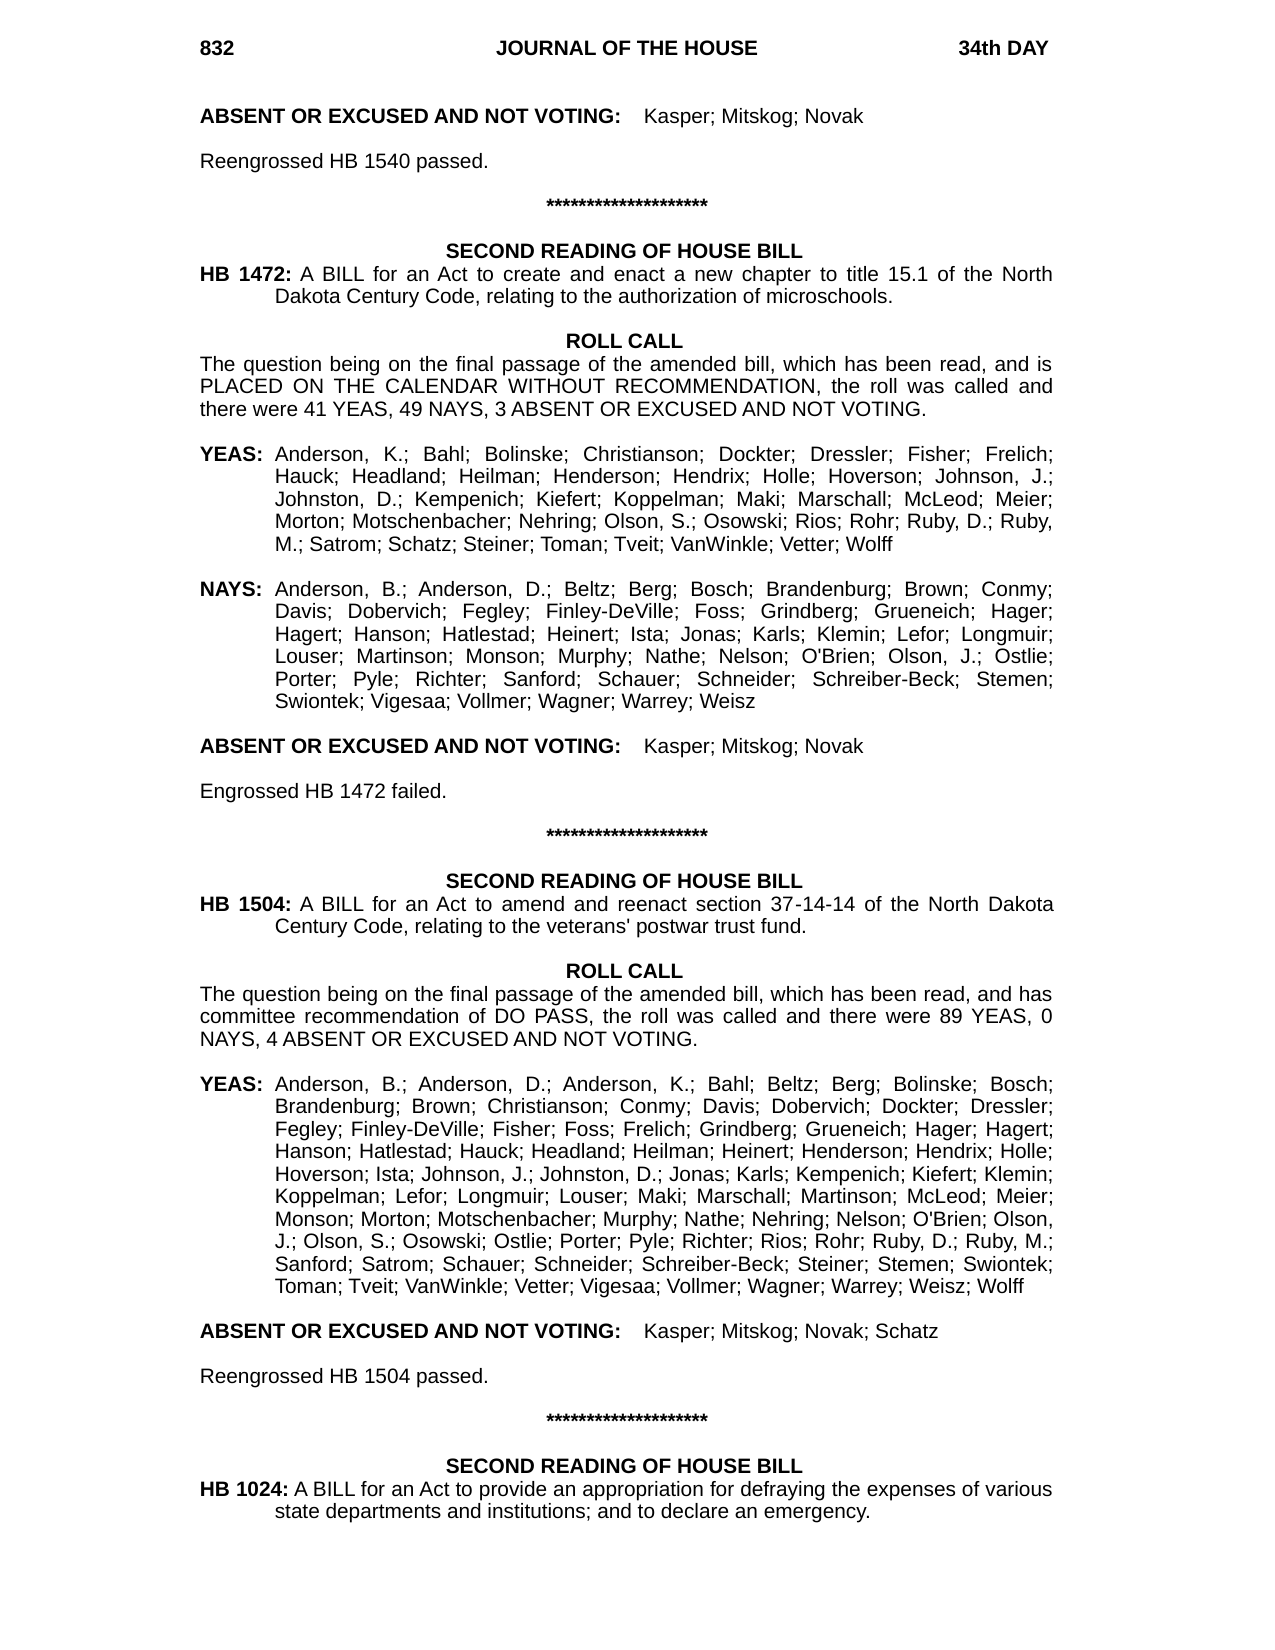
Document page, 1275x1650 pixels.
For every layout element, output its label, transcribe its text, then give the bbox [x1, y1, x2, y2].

text Engrossed HB 1472 failed. [199, 781, 1054, 803]
title ABSENT OR EXCUSED AND NOT VOTING: Kasper; Mitskog; Novak [199, 736, 1054, 758]
subtitle Page 832 [9, 9, 109, 33]
text ROLL CALL [199, 961, 1054, 983]
title HB 1024: A BILL for an Act to provide an appropriation for defraying the expenses of various state departments and institutions; and to declare an emergency. [199, 1478, 1054, 1523]
title YEAS: Anderson, K.; Bahl; Bolinske; Christianson; Dockter; Dressler; Fisher; Frelich; Hauck; Headland; Heilman; Henderson; Hendrix; Holle; Hoverson; Johnson, J.; Johnston, D.; Kempenich; Kiefert; Koppelman; Maki; Marschall; McLeod; Meier; Morton; Motschenbacher; Nehring; Olson, S.; Osowski; Rios; Rohr; Ruby, D.; Ruby, M.; Satrom; Schatz; Steiner; Toman; Tveit; VanWinkle; Vetter; Wolff [199, 443, 1054, 556]
text ******************** [199, 1411, 1054, 1433]
text The question being on the final passage of the amended bill, which has been read, and has committee recommendation of DO PASS, the roll was called and there were 89 YEAS, 0 NAYS, 4 ABSENT OR EXCUSED AND NOT VOTING. [199, 983, 1054, 1051]
text SECOND READING OF HOUSE BILL [199, 241, 1054, 263]
text ROLL CALL [199, 331, 1054, 353]
title HB 1504: A BILL for an Act to amend and reenact section 37‑14‑14 of the North Dakota Century Code, relating to the veterans' postwar trust fund. [199, 893, 1054, 938]
text SECOND READING OF HOUSE BILL [199, 871, 1054, 893]
title [0, 0, 118, 42]
text SECOND READING OF HOUSE BILL [199, 1456, 1054, 1478]
title ABSENT OR EXCUSED AND NOT VOTING: Kasper; Mitskog; Novak [199, 106, 1054, 128]
title YEAS: Anderson, B.; Anderson, D.; Anderson, K.; Bahl; Beltz; Berg; Bolinske; Bosch; Brandenburg; Brown; Christianson; Conmy; Davis; Dobervich; Dockter; Dressler; Fegley; Finley-DeVille; Fisher; Foss; Frelich; Grindberg; Grueneich; Hager; Hagert; Hanson; Hatlestad; Hauck; Headland; Heilman; Heinert; Henderson; Hendrix; Holle; Hoverson; Ista; Johnson, J.; Johnston, D.; Jonas; Karls; Kempenich; Kiefert; Klemin; Koppelman; Lefor; Longmuir; Louser; Maki; Marschall; Martinson; McLeod; Meier; Monson; Morton; Motschenbacher; Murphy; Nathe; Nehring; Nelson; O'Brien; Olson, J.; Olson, S.; Osowski; Ostlie; Porter; Pyle; Richter; Rios; Rohr; Ruby, D.; Ruby, M.; Sanford; Satrom; Schauer; Schneider; Schreiber-Beck; Steiner; Stemen; Swiontek; Toman; Tveit; VanWinkle; Vetter; Vigesaa; Vollmer; Wagner; Warrey; Weisz; Wolff [199, 1073, 1054, 1298]
text ******************** [199, 196, 1054, 218]
title NAYS: Anderson, B.; Anderson, D.; Beltz; Berg; Bosch; Brandenburg; Brown; Conmy; Davis; Dobervich; Fegley; Finley-DeVille; Foss; Grindberg; Grueneich; Hager; Hagert; Hanson; Hatlestad; Heinert; Ista; Jonas; Karls; Klemin; Lefor; Longmuir; Louser; Martinson; Monson; Murphy; Nathe; Nelson; O'Brien; Olson, J.; Ostlie; Porter; Pyle; Richter; Sanford; Schauer; Schneider; Schreiber-Beck; Stemen; Swiontek; Vigesaa; Vollmer; Wagner; Warrey; Weisz [199, 578, 1054, 713]
text Reengrossed HB 1504 passed. [199, 1366, 1054, 1388]
title ABSENT OR EXCUSED AND NOT VOTING: Kasper; Mitskog; Novak; Schatz [199, 1321, 1054, 1343]
text The question being on the final passage of the amended bill, which has been read, and is PLACED ON THE CALENDAR WITHOUT RECOMMENDATION, the roll was called and there were 41 YEAS, 49 NAYS, 3 ABSENT OR EXCUSED AND NOT VOTING. [199, 353, 1054, 421]
text Reengrossed HB 1540 passed. [199, 151, 1054, 173]
title HB 1472: A BILL for an Act to create and enact a new chapter to title 15.1 of the North Dakota Century Code, relating to the authorization of microschools. [199, 263, 1054, 308]
text ******************** [199, 826, 1054, 848]
